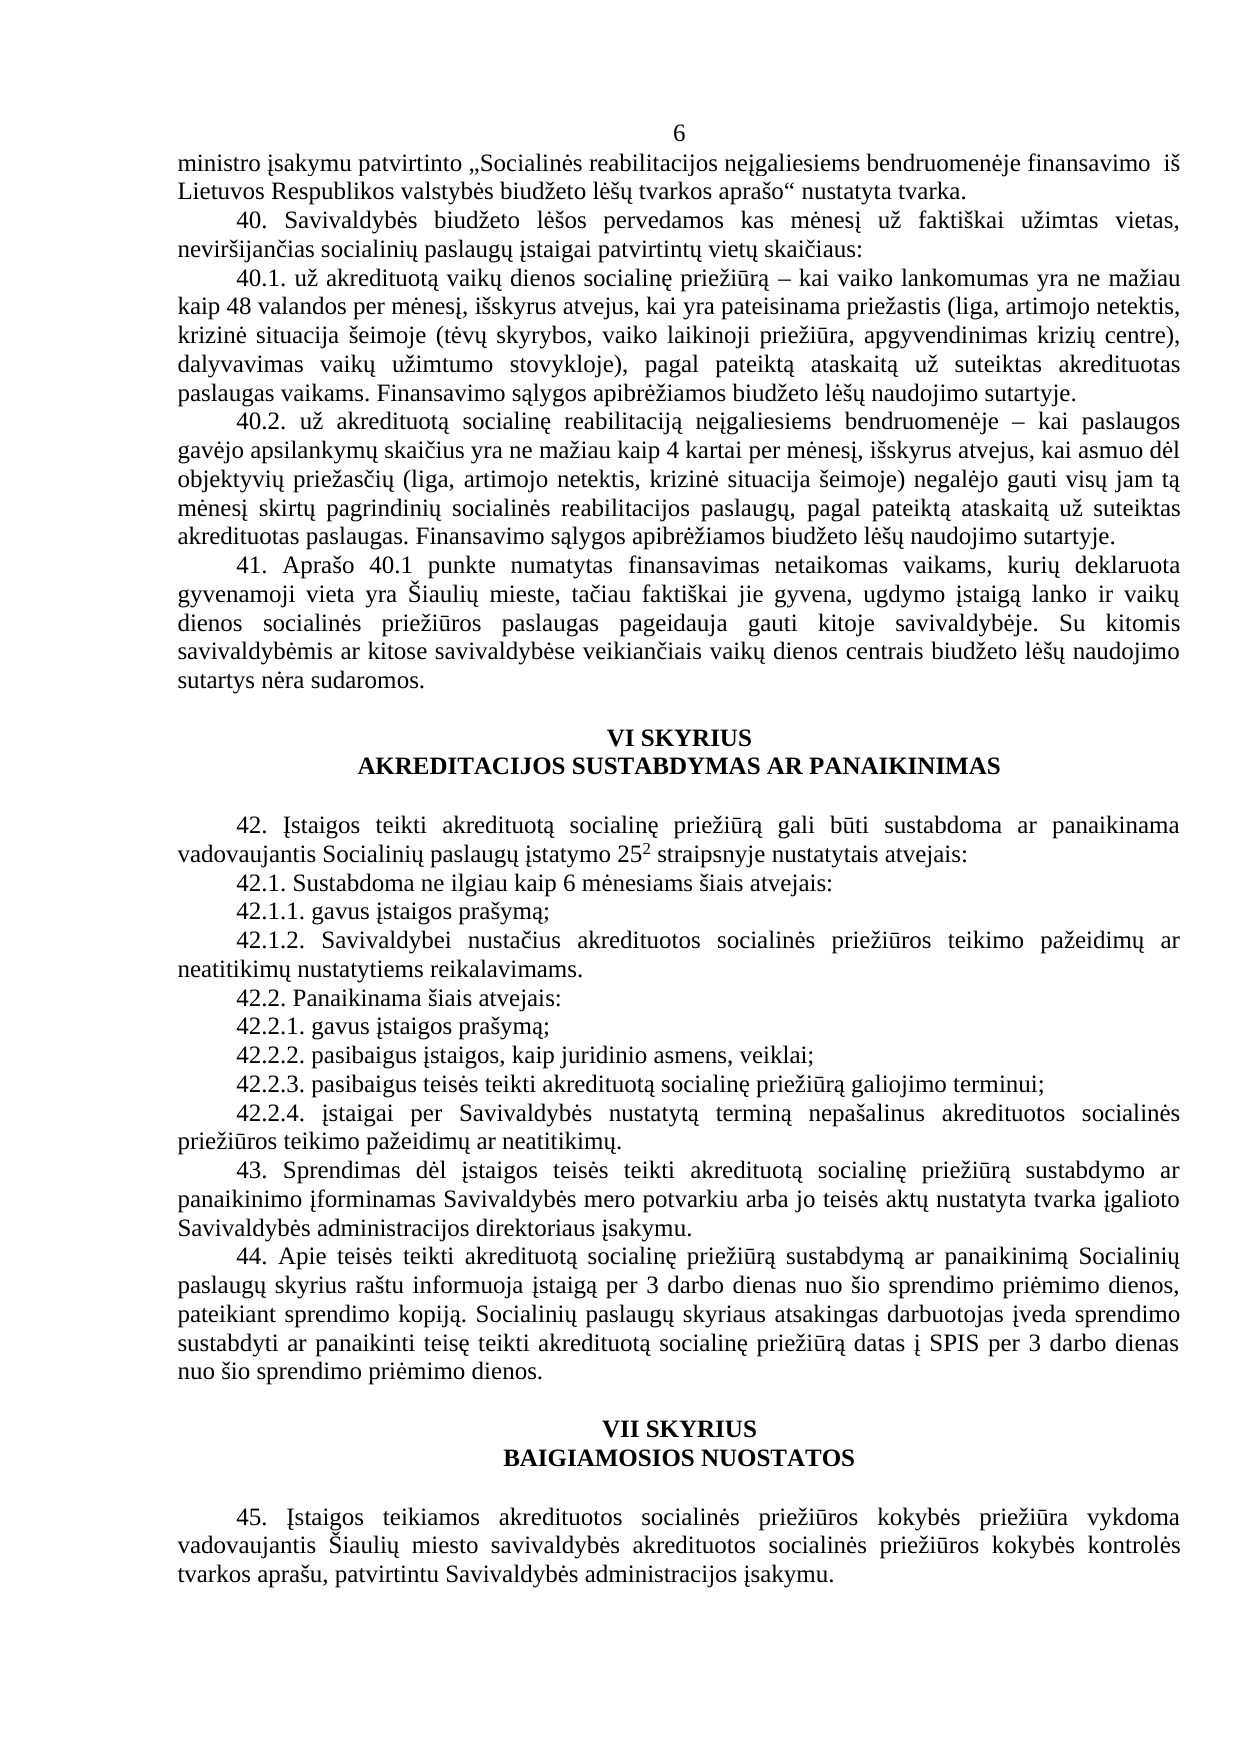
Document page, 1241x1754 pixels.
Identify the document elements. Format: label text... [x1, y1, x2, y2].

text 44. Apie teisės teikti akredituotą socialinę priežiūrą sustabdymą ar panaikinimą Socialinių paslaugų skyrius raštu informuoja įstaigą per 3 darbo dienas nuo šio sprendimo priėmimo dienos, pateikiant sprendimo kopiją. Socialinių paslaugų skyriaus atsakingas darbuotojas įveda sprendimo sustabdyti ar panaikinti teisę teikti akredituotą socialinę priežiūrą datas į SPIS per 3 darbo dienas nuo šio sprendimo priėmimo dienos. [177, 1241, 1181, 1385]
text BAIGIAMOSIOS NUOSTATOS [177, 1443, 1181, 1471]
text 45. Įstaigos teikiamos akredituotos socialinės priežiūros kokybės priežiūra vykdoma vadovaujantis Šiaulių miesto savivaldybės akredituotos socialinės priežiūros kokybės kontrolės tvarkos aprašu, patvirtintu Savivaldybės administracijos įsakymu. [177, 1502, 1181, 1588]
text 43. Sprendimas dėl įstaigos teisės teikti akredituotą socialinę priežiūrą sustabdymo ar panaikinimo įforminamas Savivaldybės mero potvarkiu arba jo teisės aktų nustatyta tvarka įgalioto Savivaldybės administracijos direktoriaus įsakymu. [177, 1155, 1181, 1241]
text 42.1. Sustabdoma ne ilgiau kaip 6 mėnesiams šiais atvejais: [177, 868, 1181, 896]
text 42.2.3. pasibaigus teisės teikti akredituotą socialinę priežiūrą galiojimo terminui; [177, 1069, 1181, 1098]
text 40.2. už akredituotą socialinę reabilitaciją neįgaliesiems bendruomenėje – kai paslaugos gavėjo apsilankymų skaičius yra ne mažiau kaip 4 kartai per mėnesį, išskyrus atvejus, kai asmuo dėl objektyvių priežasčių (liga, artimojo netektis, krizinė situacija šeimoje) negalėjo gauti visų jam tą mėnesį skirtų pagrindinių socialinės reabilitacijos paslaugų, pagal pateiktą ataskaitą už suteiktas akredituotas paslaugas. Finansavimo sąlygos apibrėžiamos biudžeto lėšų naudojimo sutartyje. [177, 406, 1181, 550]
text 40.1. už akredituotą vaikų dienos socialinę priežiūrą – kai vaiko lankomumas yra ne mažiau kaip 48 valandos per mėnesį, išskyrus atvejus, kai yra pateisinama priežastis (liga, artimojo netektis, krizinė situacija šeimoje (tėvų skyrybos, vaiko laikinoji priežiūra, apgyvendinimas krizių centre), dalyvavimas vaikų užimtumo stovykloje), pagal pateiktą ataskaitą už suteiktas akredituotas paslaugas vaikams. Finansavimo sąlygos apibrėžiamos biudžeto lėšų naudojimo sutartyje. [177, 263, 1181, 406]
text 42.2.2. pasibaigus įstaigos, kaip juridinio asmens, veiklai; [177, 1040, 1181, 1069]
text 42.2.4. įstaigai per Savivaldybės nustatytą terminą nepašalinus akredituotos socialinės priežiūros teikimo pažeidimų ar neatitikimų. [177, 1098, 1181, 1155]
text 40. Savivaldybės biudžeto lėšos pervedamos kas mėnesį už faktiškai užimtas vietas, neviršijančias socialinių paslaugų įstaigai patvirtintų vietų skaičiaus: [177, 205, 1181, 263]
text 42.2.1. gavus įstaigos prašymą; [177, 1011, 1181, 1040]
text ministro įsakymu patvirtinto „Socialinės reabilitacijos neįgaliesiems bendruomenėje finansavimo iš Lietuvos Respublikos valstybės biudžeto lėšų tvarkos aprašo“ nustatyta tvarka. [177, 148, 1181, 205]
text VII SKYRIUS [177, 1414, 1181, 1443]
text 42. Įstaigos teikti akredituotą socialinę priežiūrą gali būti sustabdoma ar panaikinama vadovaujantis Socialinių paslaugų įstatymo 252 straipsnyje nustatytais atvejais: [177, 810, 1181, 868]
text 42.1.1. gavus įstaigos prašymą; [177, 896, 1181, 925]
text AKREDITACIJOS SUSTABDYMAS AR PANAIKINIMAS [177, 751, 1181, 780]
text 42.2. Panaikinama šiais atvejais: [177, 983, 1181, 1011]
text 41. Aprašo 40.1 punkte numatytas finansavimas netaikomas vaikams, kurių deklaruota gyvenamoji vieta yra Šiaulių mieste, tačiau faktiškai jie gyvena, ugdymo įstaigą lanko ir vaikų dienos socialinės priežiūros paslaugas pageidauja gauti kitoje savivaldybėje. Su kitomis savivaldybėmis ar kitose savivaldybėse veikiančiais vaikų dienos centrais biudžeto lėšų naudojimo sutartys nėra sudaromos. [177, 550, 1181, 694]
text 42.1.2. Savivaldybei nustačius akredituotos socialinės priežiūros teikimo pažeidimų ar neatitikimų nustatytiems reikalavimams. [177, 925, 1181, 983]
text VI SKYRIUS [177, 723, 1181, 751]
